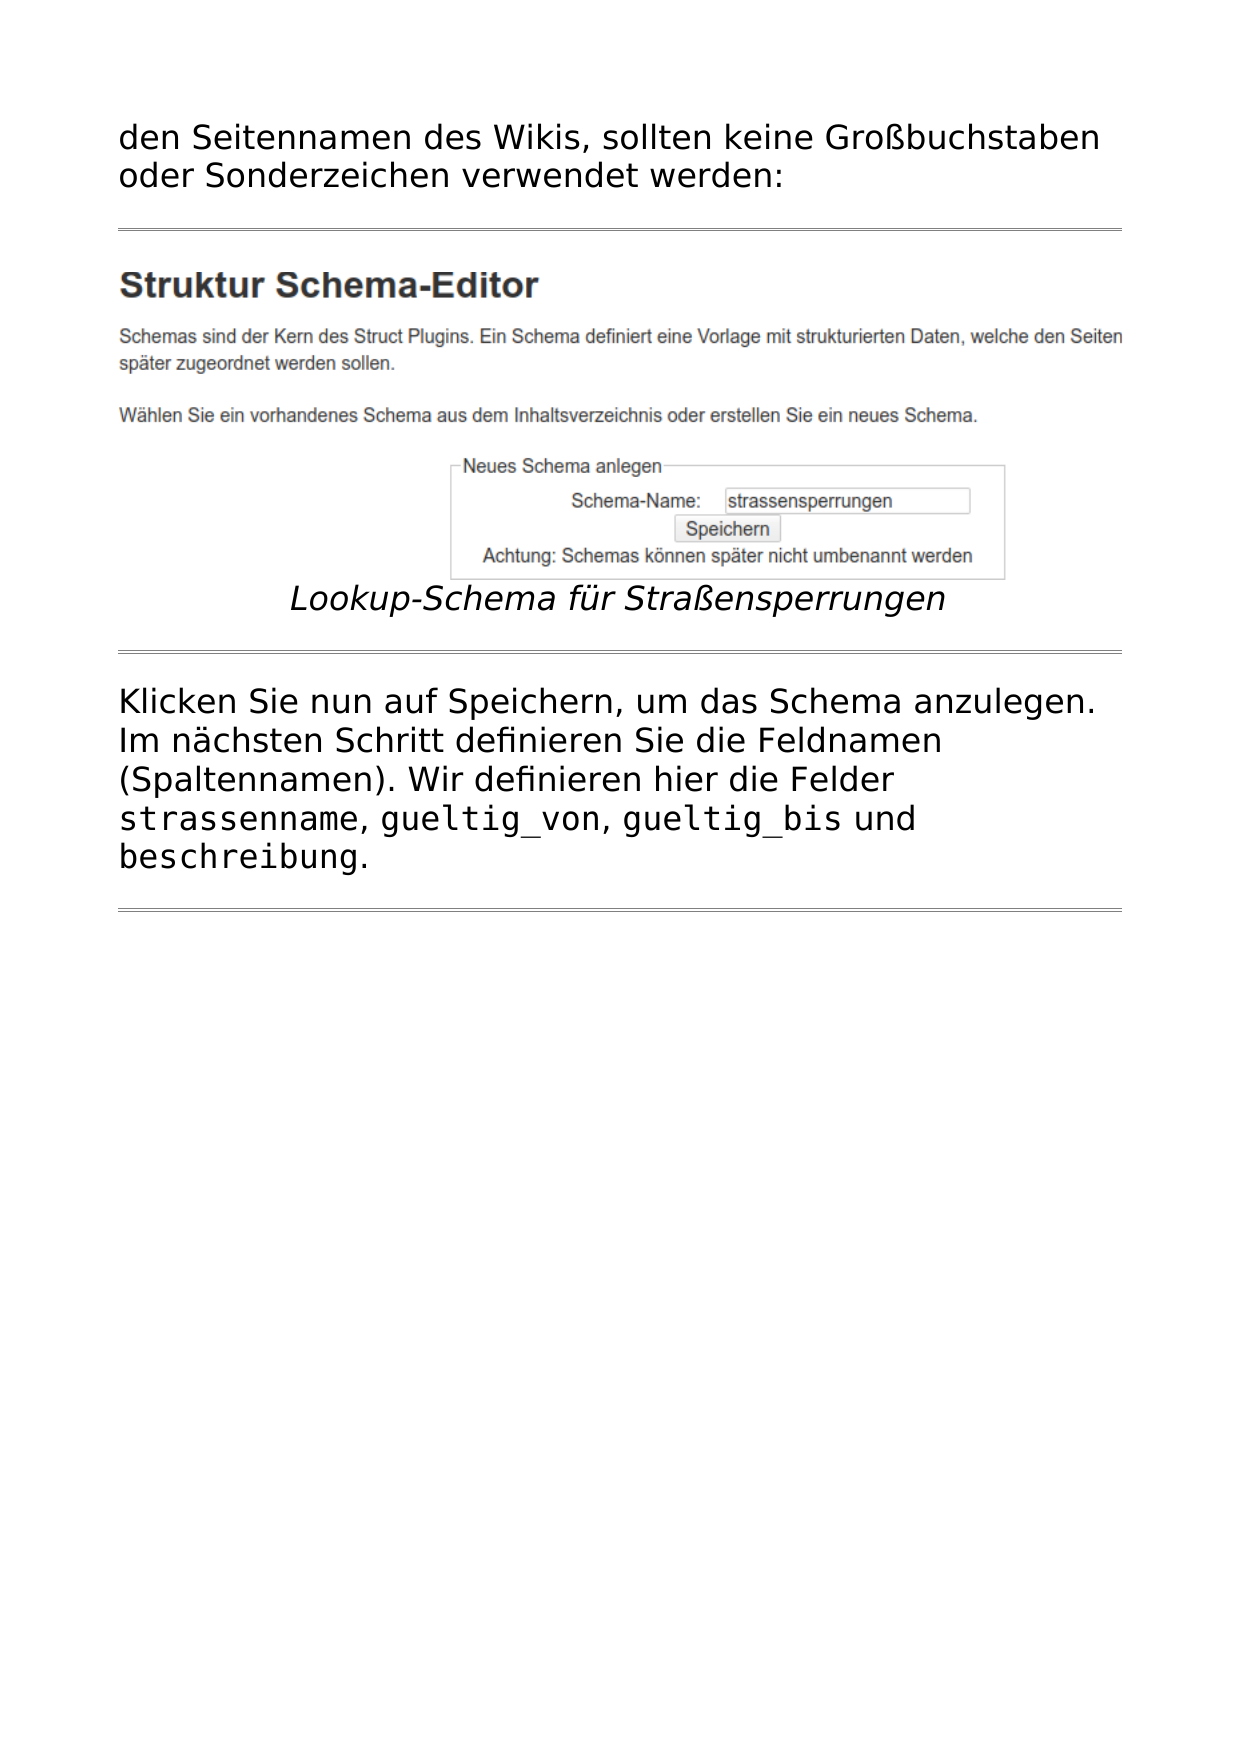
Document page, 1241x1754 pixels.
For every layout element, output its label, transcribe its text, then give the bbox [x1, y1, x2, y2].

picture [118, 272, 1123, 580]
text den Seitennamen des Wikis, sollten keine Großbuchstaben oder Sonderzeichen verwendet werden: [118, 118, 1122, 196]
text Lookup-Schema für Straßensperrungen [118, 580, 1122, 619]
text Klicken Sie nun auf Speichern, um das Schema anzulegen. Im nächsten Schritt definieren Sie die Feldnamen (Spaltennamen). Wir definieren hier die Felder strassenname, gueltig_von, gueltig_bis und beschreibung. [118, 682, 1122, 877]
